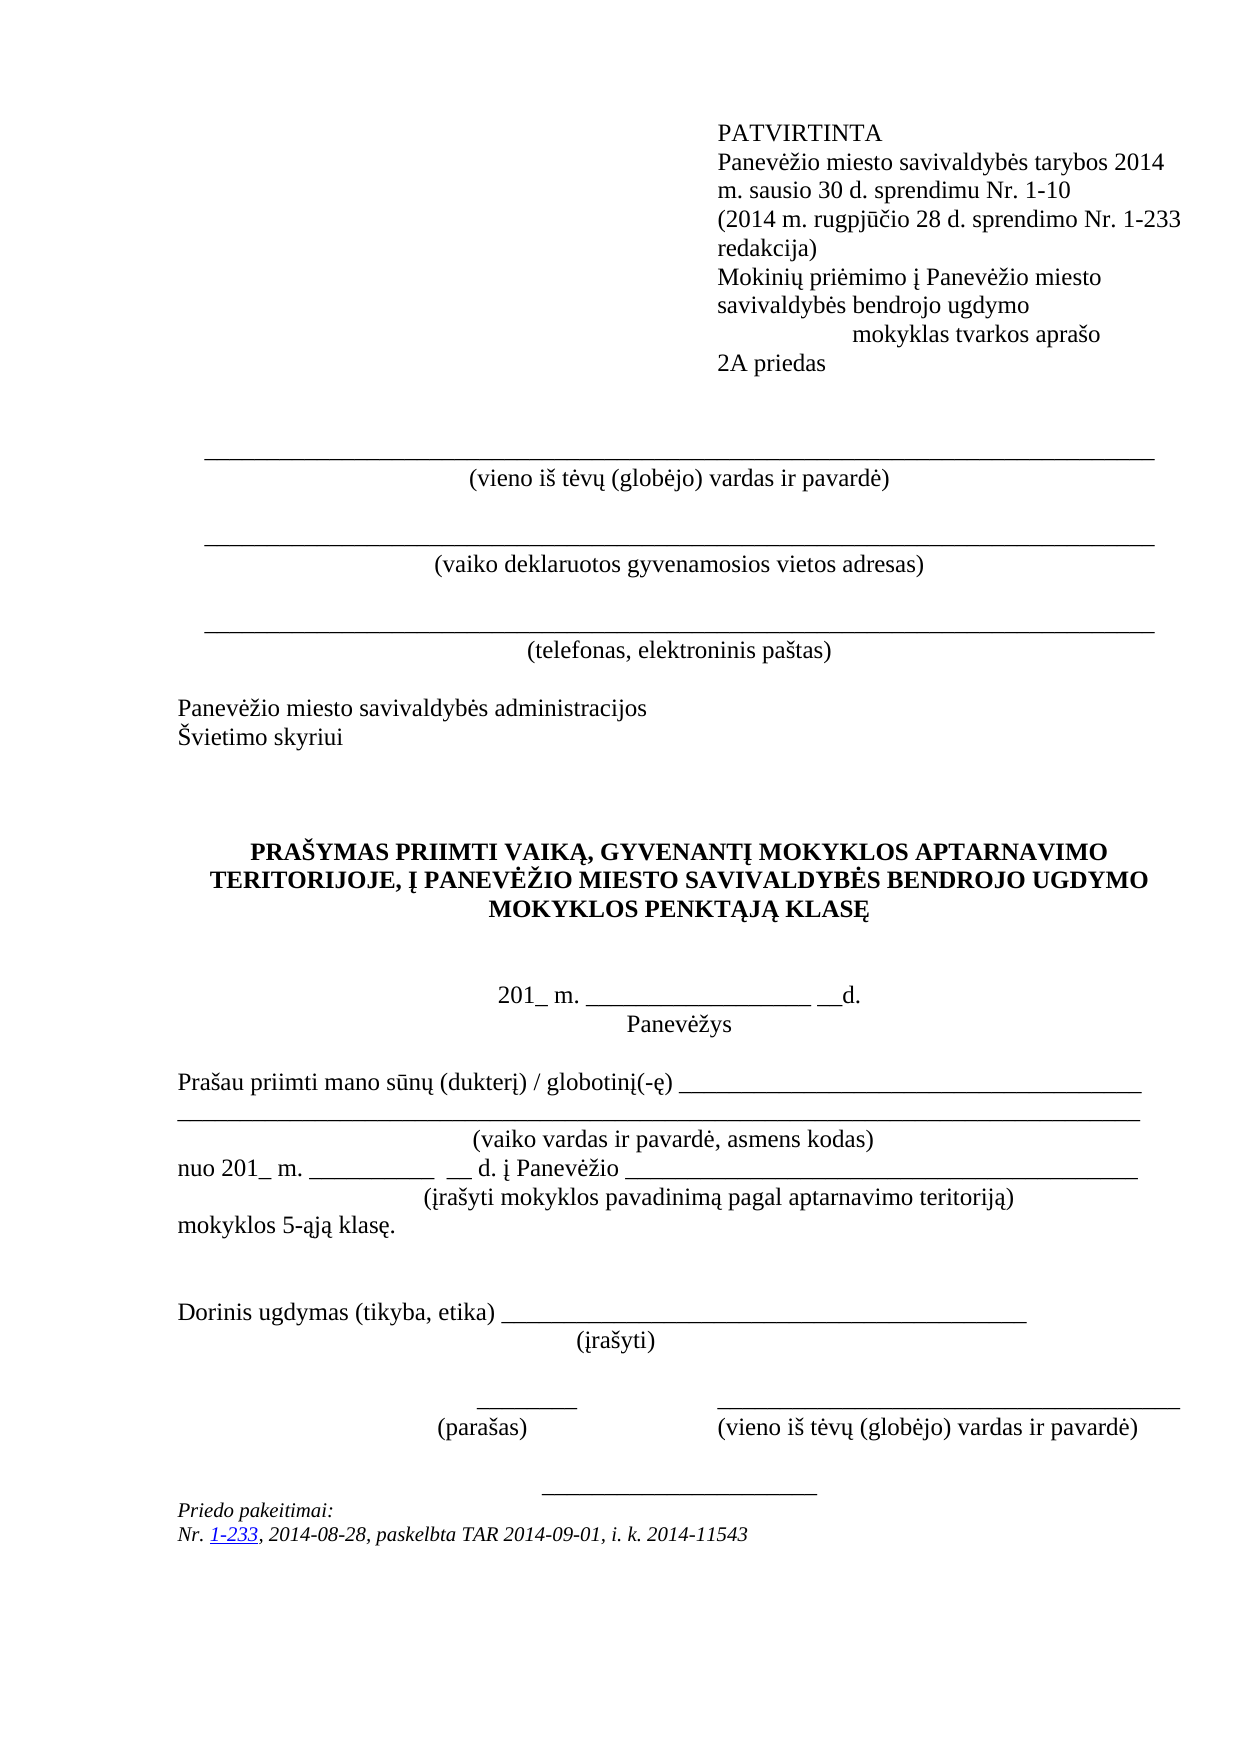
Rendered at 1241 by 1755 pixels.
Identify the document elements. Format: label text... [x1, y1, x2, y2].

text (įrašyti) [177, 1326, 1181, 1354]
text ________ _____________________________________ [312, 1383, 1181, 1412]
text nuo 201_ m. __________ __ d. į Panevėžio _________________________________________ [177, 1153, 1181, 1182]
text Prašau priimti mano sūnų (dukterį) / globotinį(-ę) _____________________________________ [177, 1067, 1181, 1096]
text ____________________________________________________________________________ [177, 521, 1181, 549]
text Panevėžio miesto savivaldybės administracijos [177, 693, 1181, 722]
text 201_ m. __________________ __d. [177, 981, 1181, 1009]
text Švietimo skyriui [177, 722, 1181, 751]
text mokyklos 5-ąją klasę. [177, 1211, 1181, 1239]
text (vaiko deklaruotos gyvenamosios vietos adresas) [177, 549, 1181, 578]
text 2A priedas [717, 348, 1181, 377]
text ______________________ [177, 1469, 1181, 1498]
text (2014 m. rugpjūčio 28 d. sprendimo Nr. 1-233 [717, 204, 1181, 233]
text ____________________________________________________________________________ [177, 607, 1181, 636]
text (parašas) (vieno iš tėvų (globėjo) vardas ir pavardė) [177, 1412, 1181, 1441]
text (vieno iš tėvų (globėjo) vardas ir pavardė) [177, 463, 1181, 492]
text Nr. 1-233, 2014-08-28, paskelbta TAR 2014-09-01, i. k. 2014-11543 [177, 1522, 1181, 1546]
text ____________________________________________________________________________ [177, 434, 1181, 463]
text _____________________________________________________________________________ [177, 1096, 1181, 1124]
text redakcija) [717, 233, 1181, 262]
text (vaiko vardas ir pavardė, asmens kodas) [177, 1124, 1181, 1153]
text savivaldybės bendrojo ugdymo [717, 291, 1181, 319]
text mokyklas tvarkos aprašo [717, 319, 1181, 348]
text Priedo pakeitimai: [177, 1498, 1181, 1522]
text Panevėžio miesto savivaldybės tarybos 2014 m. sausio 30 d. sprendimu Nr. 1-10 [717, 147, 1181, 204]
text Dorinis ugdymas (tikyba, etika) __________________________________________ [177, 1297, 1181, 1326]
text (įrašyti mokyklos pavadinimą pagal aptarnavimo teritoriją) [177, 1182, 1181, 1211]
text Panevėžys [177, 1009, 1181, 1038]
text PRAŠYMAS PRIIMTI VAIKĄ, GYVENANTĮ MOKYKLOS APTARNAVIMO TERITORIJOJE, Į PANEVĖŽIO MIESTO SAVIVALDYBĖS BENDROJO UGDYMO MOKYKLOS PENKTĄJĄ KLASĘ [177, 837, 1181, 923]
text Mokinių priėmimo į Panevėžio miesto [717, 262, 1181, 291]
text (telefonas, elektroninis paštas) [177, 636, 1181, 664]
text PATVIRTINTA [717, 118, 1181, 147]
